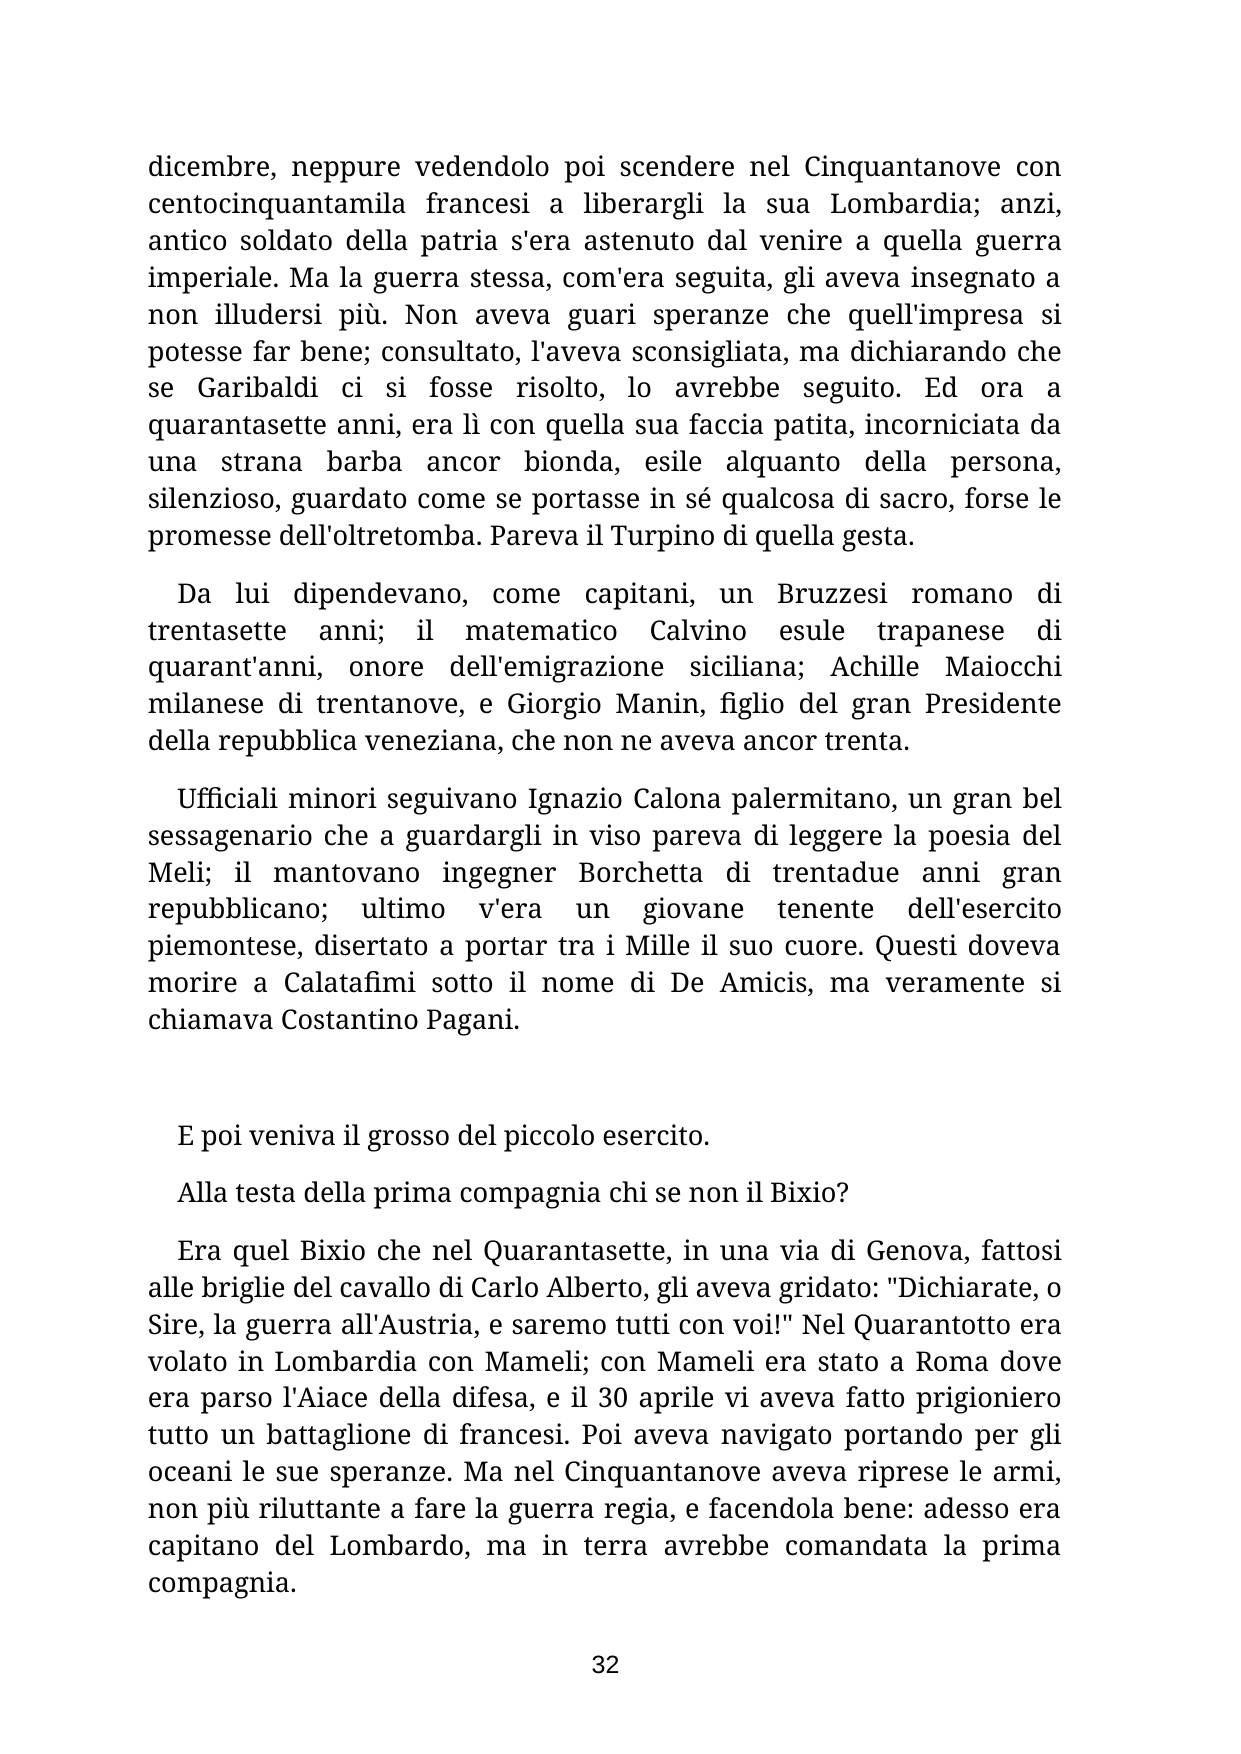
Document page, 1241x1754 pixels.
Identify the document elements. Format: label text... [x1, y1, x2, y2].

text Da lui dipendevano, come capitani, un Bruzzesi romano di trentasette anni; il matematico Calvino esule trapanese di quarant'anni, onore dell'emigrazione siciliana; Achille Maiocchi milanese di trentanove, e Giorgio Manin, figlio del gran Presidente della repubblica veneziana, che non ne aveva ancor trenta. [148, 574, 1063, 758]
text dicembre, neppure vedendolo poi scendere nel Cinquantanove con centocinquantamila francesi a liberargli la sua Lombardia; anzi, antico soldato della patria s'era astenuto dal venire a quella guerra imperiale. Ma la guerra stessa, com'era seguita, gli aveva insegnato a non illudersi più. Non aveva guari speranze che quell'impresa si potesse far bene; consultato, l'aveva sconsigliata, ma dichiarando che se Garibaldi ci si fosse risolto, lo avrebbe seguito. Ed ora a quarantasette anni, era lì con quella sua faccia patita, incorniciata da una strana barba ancor bionda, esile alquanto della persona, silenzioso, guardato come se portasse in sé qualcosa di sacro, forse le promesse dell'oltretomba. Pareva il Turpino di quella gesta. [148, 148, 1063, 553]
text Ufficiali minori seguivano Ignazio Calona palermitano, un gran bel sessagenario che a guardargli in viso pareva di leggere la poesia del Meli; il mantovano ingegner Borchetta di trentadue anni gran repubblicano; ultimo v'era un giovane tenente dell'esercito piemontese, disertato a portar tra i Mille il suo cuore. Questi doveva morire a Calatafimi sotto il nome di De Amicis, ma veramente si chiamava Costantino Pagani. [148, 779, 1063, 1037]
text Alla testa della prima compagnia chi se non il Bixio? [148, 1174, 1063, 1211]
text E poi veniva il grosso del piccolo esercito. [148, 1116, 1063, 1153]
text Era quel Bixio che nel Quarantasette, in una via di Genova, fattosi alle briglie del cavallo di Carlo Alberto, gli aveva gridato: "Dichiarate, o Sire, la guerra all'Austria, e saremo tutti con voi!" Nel Quarantotto era volato in Lombardia con Mameli; con Mameli era stato a Roma dove era parso l'Aiace della difesa, e il 30 aprile vi aveva fatto prigioniero tutto un battaglione di francesi. Poi aveva navigato portando per gli oceani le sue speranze. Ma nel Cinquantanove aveva riprese le armi, non più riluttante a fare la guerra regia, e facendola bene: adesso era capitano del Lombardo, ma in terra avrebbe comandata la prima compagnia. [148, 1231, 1063, 1600]
